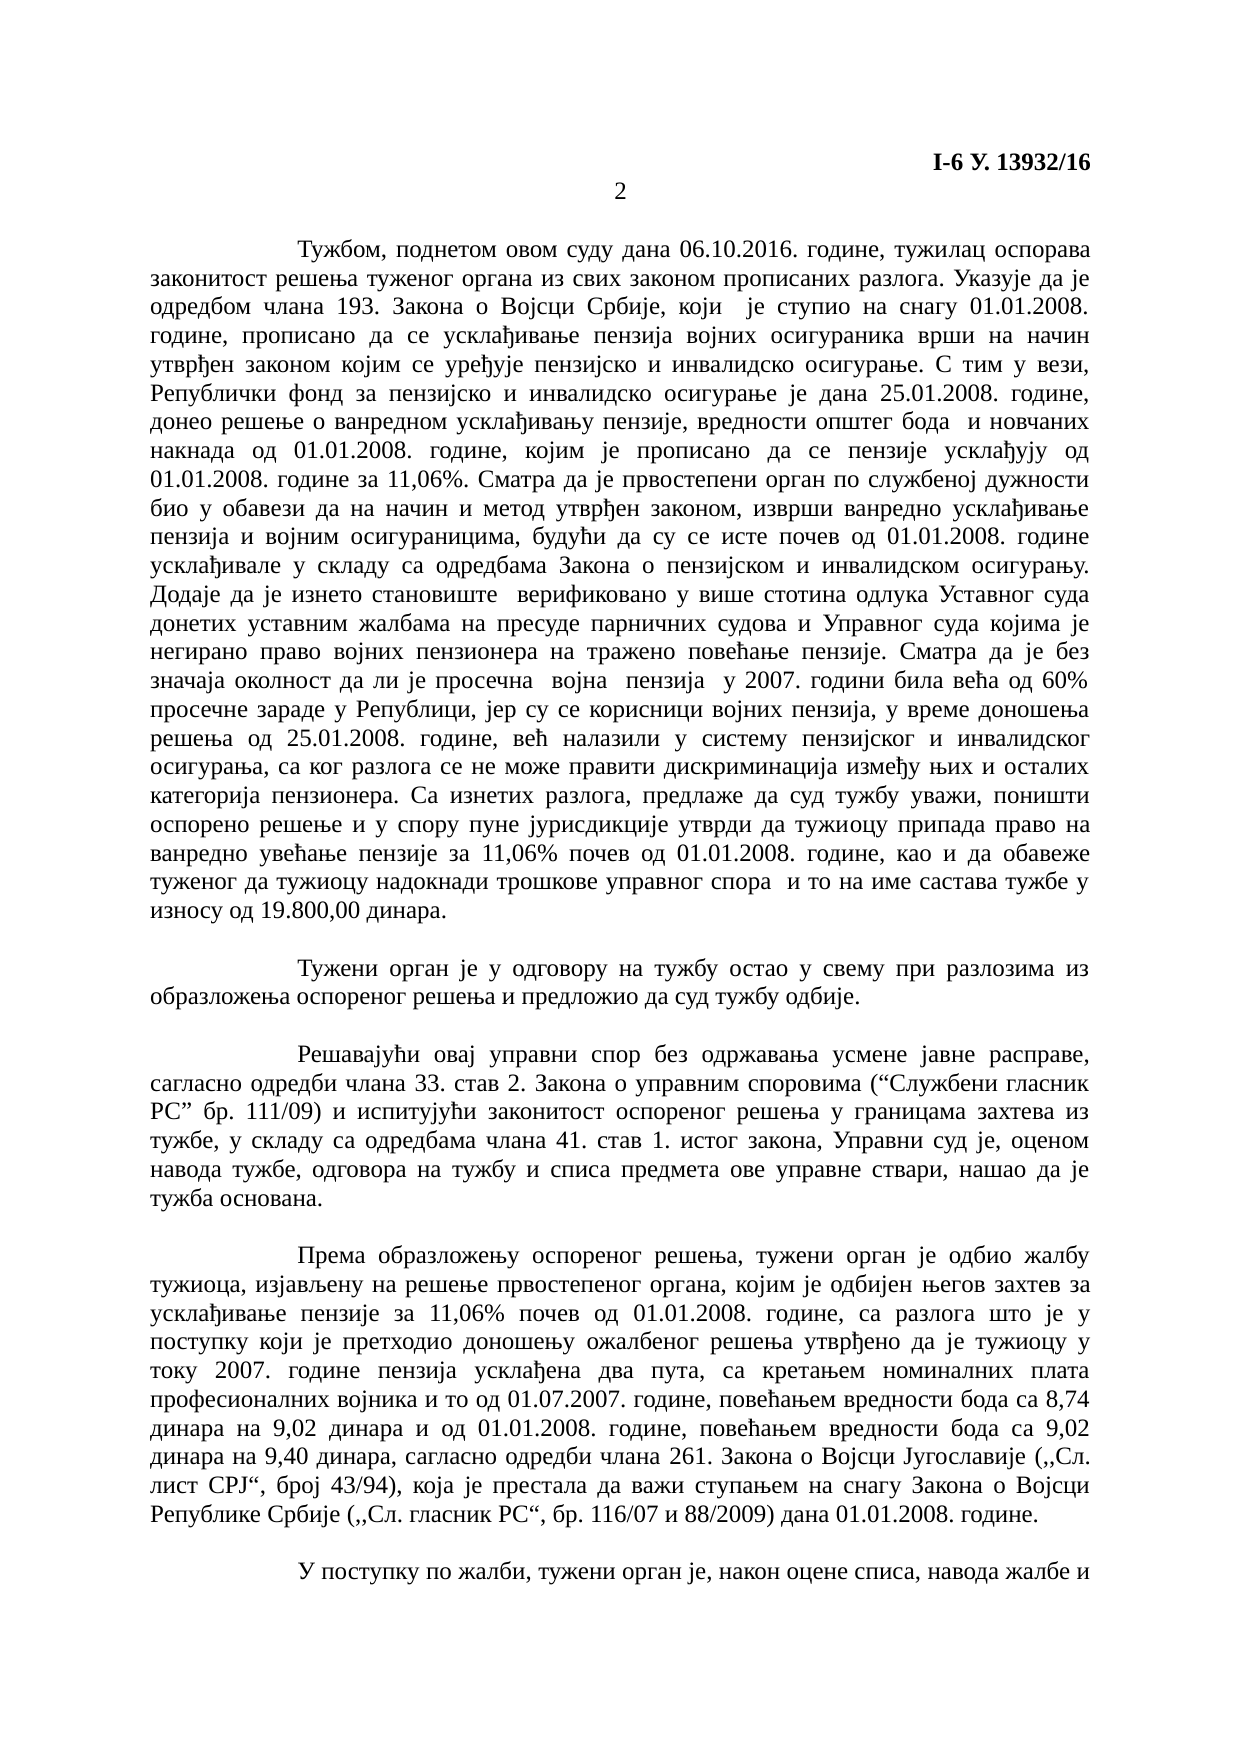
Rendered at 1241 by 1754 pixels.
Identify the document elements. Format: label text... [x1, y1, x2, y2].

text У поступку по жалби, тужени орган је, након оцене списа, навода жалбе и [150, 1556, 1091, 1585]
text Тужени орган је у одговору на тужбу остао у свему при разлозима из образложења оспореног решења и предложио да суд тужбу одбије. [150, 953, 1091, 1010]
text Тужбом, поднетом овом суду дана 06.10.2016. године, тужилац оспорава законитост решења туженог органа из свих законом прописаних разлога. Указује да је одредбом члана 193. Закона о Војсци Србије, који је ступио на снагу 01.01.2008. године, прописано да се усклађивање пензија војних осигураника врши на начин утврђен законом којим се уређује пензијско и инвалидско осигурање. С тим у вези, Републички фонд за пензијско и инвалидско осигурање је дана 25.01.2008. године, донео решење о ванредном усклађивању пензије, вредности општег бода и новчаних накнада од 01.01.2008. године, којим је прописано да се пензије усклађују од 01.01.2008. године за 11,06%. Сматра да је првостепени орган по службеној дужности био у обавези да на начин и метод утврђен законом, изврши ванредно усклађивање пензија и војним осигураницима, будући да су се исте почев од 01.01.2008. године усклађивале у складу са одредбама Закона о пензијском и инвалидском осигурању. Додаје да је изнето становиште верификовано у више стотина одлука Уставног суда донетих уставним жалбама на пресуде парничних судова и Управног суда којима је негирано право војних пензионера на тражено повећање пензије. Сматра да је без значаја околност да ли је просечна војна пензија у 2007. години била већа од 60% просечне зараде у Републици, јер су се корисници војних пензија, у време доношења решења од 25.01.2008. године, већ налазили у систему пензијског и инвалидског осигурања, са ког разлога се не може правити дискриминација између њих и осталих категорија пензионера. Са изнетих разлога, предлаже да суд тужбу уважи, поништи оспорено решење и у спору пуне јурисдикције утврди да тужиоцу припада право на ванредно увећање пензије за 11,06% почев од 01.01.2008. године, као и да обавеже туженог да тужиоцу надокнади трошкове управног спора и то на име састава тужбе у износу од 19.800,00 динара. [150, 234, 1091, 924]
text Према образложењу оспореног решења, тужени орган је одбио жалбу тужиоца, изјављену на решење првостепеног органа, којим је одбијен његов захтев за усклађивање пензије за 11,06% почев од 01.01.2008. године, са разлога што је у поступку који је претходио доношењу ожалбеног решења утврђено да је тужиоцу у току 2007. године пензија усклађена два пута, са кретањем номиналних плата професионалних војника и то од 01.07.2007. године, повећањем вредности бода са 8,74 динара на 9,02 динара и од 01.01.2008. године, повећањем вредности бода са 9,02 динара на 9,40 динара, сагласно одредби члана 261. Закона о Војсци Југославије (,,Сл. лист СРЈ“, број 43/94), која је престала да важи ступањем на снагу Закона о Војсци Републике Србије (,,Сл. гласник РС“, бр. 116/07 и 88/2009) дана 01.01.2008. године. [150, 1240, 1091, 1528]
text Решавајући овај управни спор без одржавања усмене јавне расправе, сагласно одредби члана 33. став 2. Закона о управним споровима (“Службени гласник РС” бр. 111/09) и испитујући законитост оспореног решења у границама захтева из тужбе, у складу са одредбама члана 41. став 1. истог закона, Управни суд је, оценом навода тужбе, одговора на тужбу и списа предмета ове управне ствари, нашао да је тужба основана. [150, 1039, 1091, 1211]
